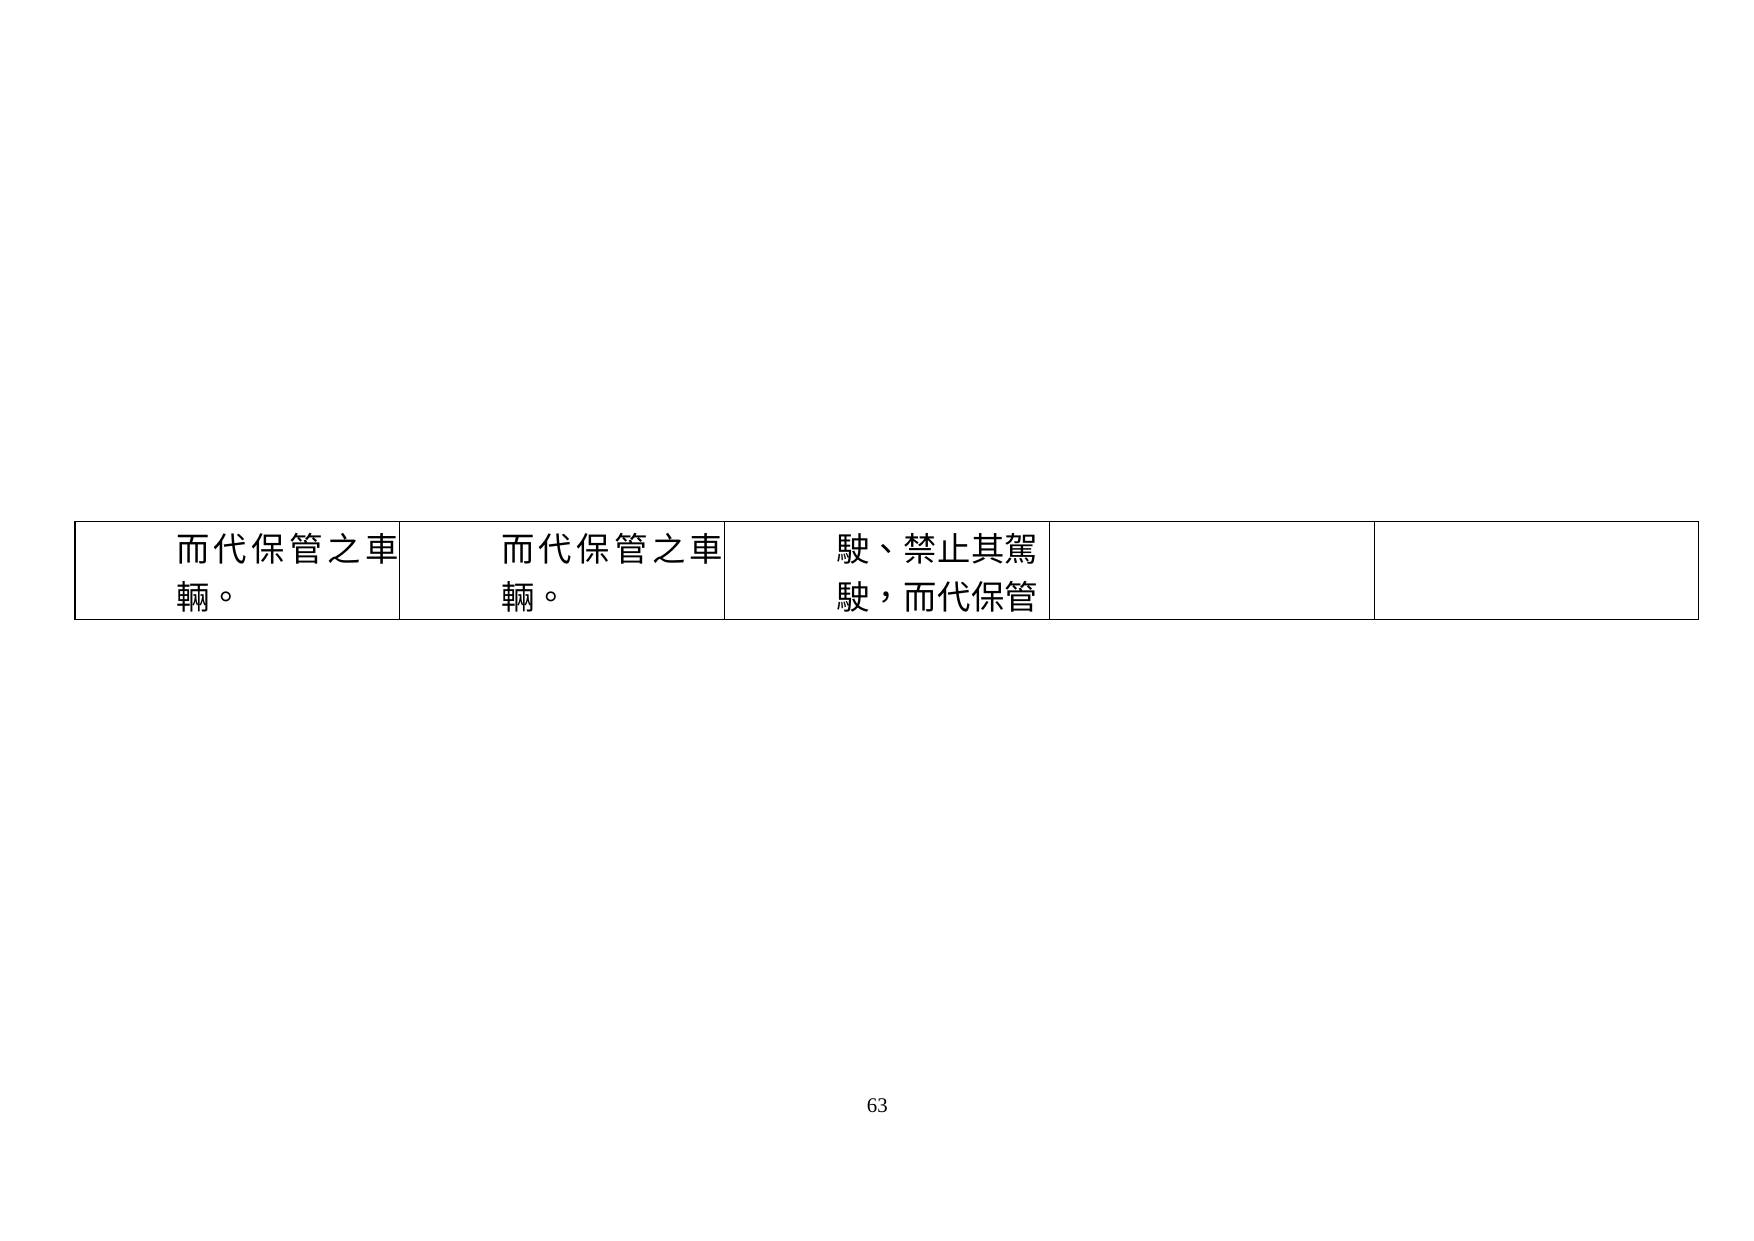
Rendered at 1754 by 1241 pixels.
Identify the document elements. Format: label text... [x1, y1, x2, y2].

table_cell 而代保管之車輛。 [76, 522, 399, 619]
table_cell [1050, 522, 1374, 619]
table_cell [1375, 522, 1698, 619]
table_cell 駛、禁止其駕駛，而代保管 [725, 522, 1049, 619]
table_cell 而代保管之車輛。 [400, 522, 724, 619]
